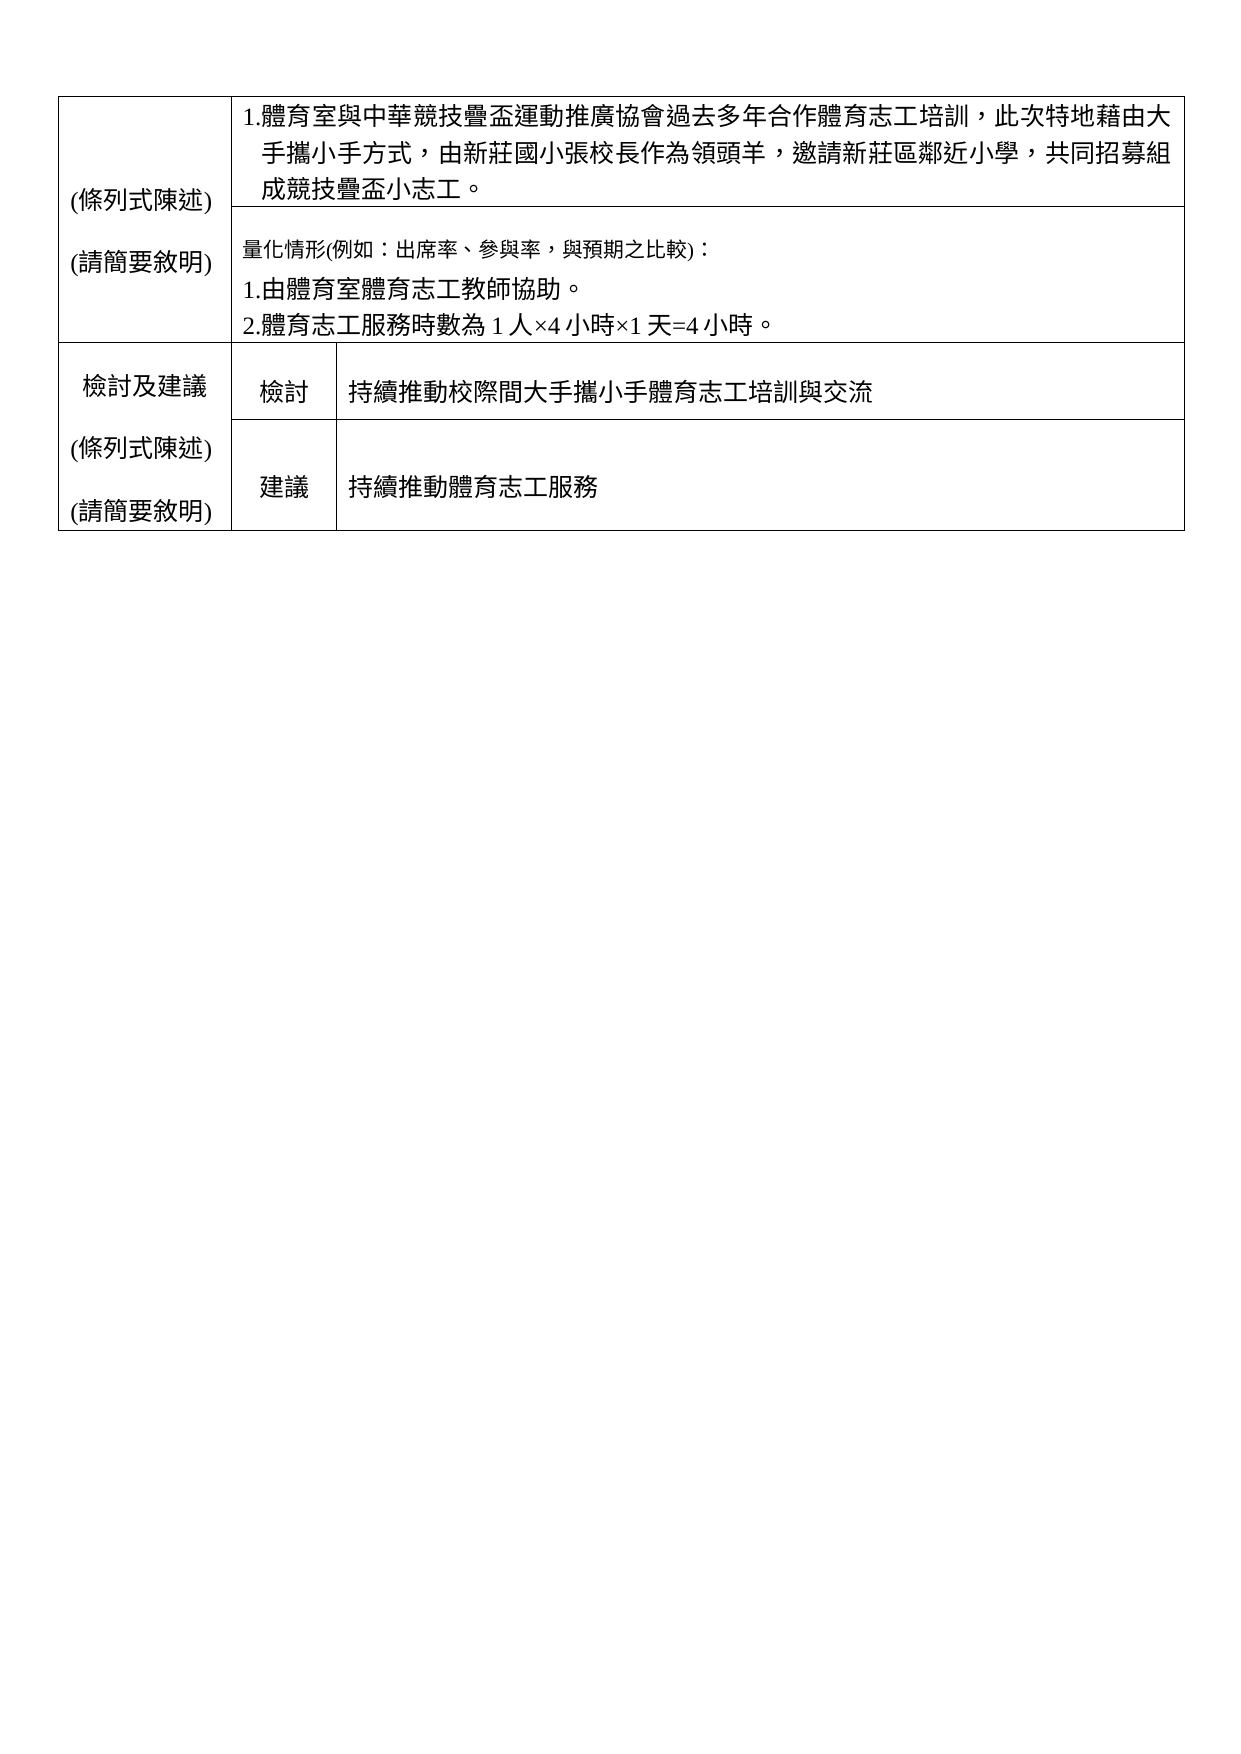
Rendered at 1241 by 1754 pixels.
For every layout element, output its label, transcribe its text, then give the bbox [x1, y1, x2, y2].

table_cell 持續推動校際間大手攜小手體育志工培訓與交流 [337, 343, 1184, 418]
table_cell 建議 [232, 420, 336, 530]
table_cell 1.體育室與中華競技疊盃運動推廣協會過去多年合作體育志工培訓，此次特地藉由大手攜小手方式，由新莊國小張校長作為領頭羊，邀請新莊區鄰近小學，共同招募組成競技疊盃小志工。 [232, 97, 1184, 206]
table_cell 檢討 [232, 343, 336, 418]
table_cell 持續推動體育志工服務 [337, 420, 1184, 530]
table_cell 檢討及建議 (條列式陳述) (請簡要敘明) [59, 343, 231, 530]
table_cell (條列式陳述) (請簡要敘明) [59, 97, 231, 342]
table_cell 量化情形(例如：出席率、參與率，與預期之比較)： 1.由體育室體育志工教師協助。 2.體育志工服務時數為1人×4小時×1天=4小時。 [232, 207, 1184, 342]
